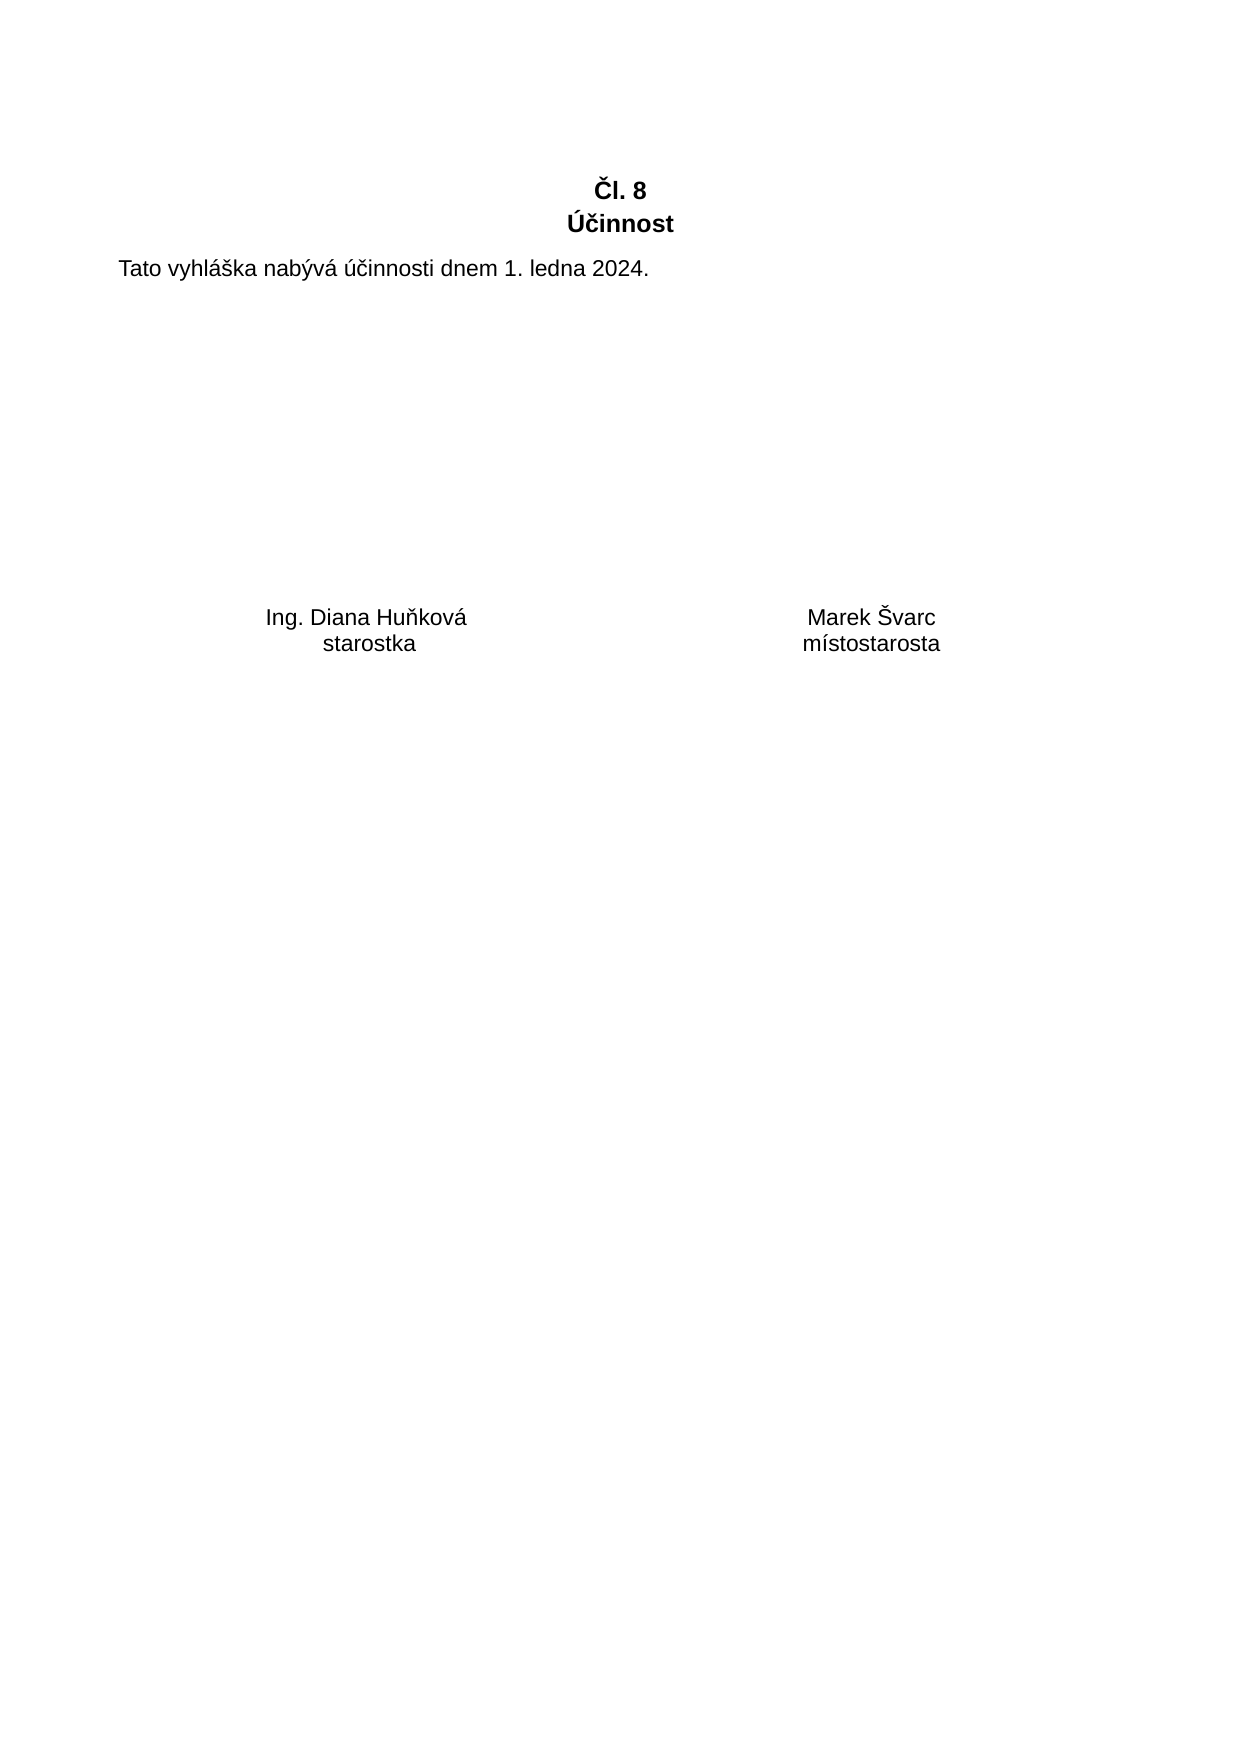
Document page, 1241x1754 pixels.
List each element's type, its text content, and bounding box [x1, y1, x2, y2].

table_header Ing. Diana Huňková starostka [118, 544, 620, 662]
table_cell [118, 662, 620, 780]
text Tato vyhláška nabývá účinnosti dnem 1. ledna 2024. [118, 255, 1122, 281]
table_cell [620, 662, 1122, 780]
table_header Marek Švarc místostarosta [620, 544, 1122, 662]
subtitle Čl. 8 Účinnost [118, 176, 1122, 238]
